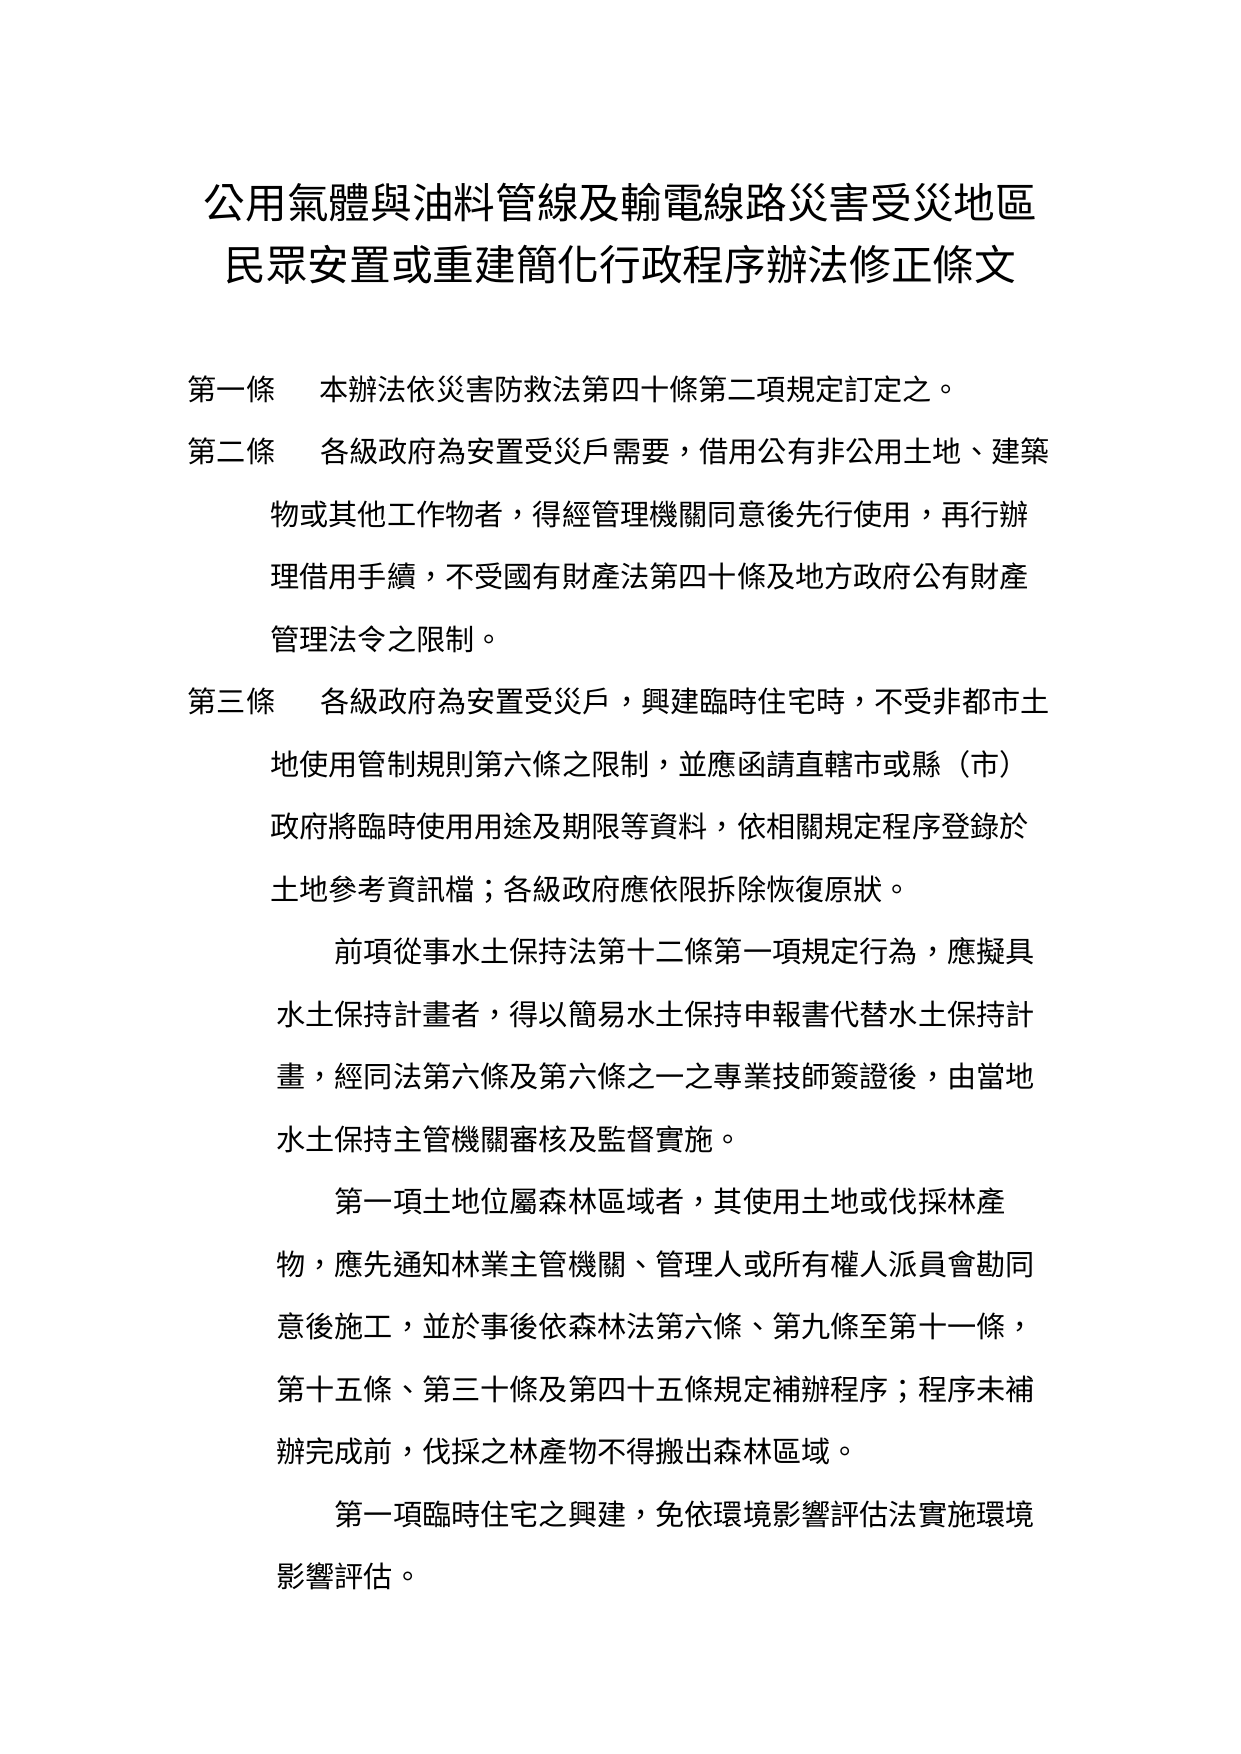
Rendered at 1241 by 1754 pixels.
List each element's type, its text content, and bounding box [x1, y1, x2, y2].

list 本辦法依災害防救法第四十條第二項規定訂定之。 [187, 346, 1053, 408]
list 各級政府為安置受災戶需要，借用公有非公用土地、建築物或其他工作物者，得經管理機關同意後先行使用，再行辦理借用手續，不受國有財產法第四十條及地方政府公有財產管理法令之限制。 [187, 408, 1053, 658]
text 前項從事水土保持法第十二條第一項規定行為，應擬具水土保持計畫者，得以簡易水土保持申報書代替水土保持計畫，經同法第六條及第六條之一之專業技師簽證後，由當地水土保持主管機關審核及監督實施。 [276, 908, 1053, 1158]
text 公用氣體與油料管線及輸電線路災害受災地區民眾安置或重建簡化行政程序辦法修正條文 [187, 158, 1053, 283]
text 第一項土地位屬森林區域者，其使用土地或伐採林產物，應先通知林業主管機關、管理人或所有權人派員會勘同意後施工，並於事後依森林法第六條、第九條至第十一條，第十五條、第三十條及第四十五條規定補辦程序；程序未補辦完成前，伐採之林產物不得搬出森林區域。 [276, 1158, 1053, 1471]
list 各級政府為安置受災戶，興建臨時住宅時，不受非都市土地使用管制規則第六條之限制，並應函請直轄市或縣（市）政府將臨時使用用途及期限等資料，依相關規定程序登錄於土地參考資訊檔；各級政府應依限拆除恢復原狀。 [187, 658, 1053, 908]
text 第一項臨時住宅之興建，免依環境影響評估法實施環境影響評估。 [276, 1471, 1053, 1596]
